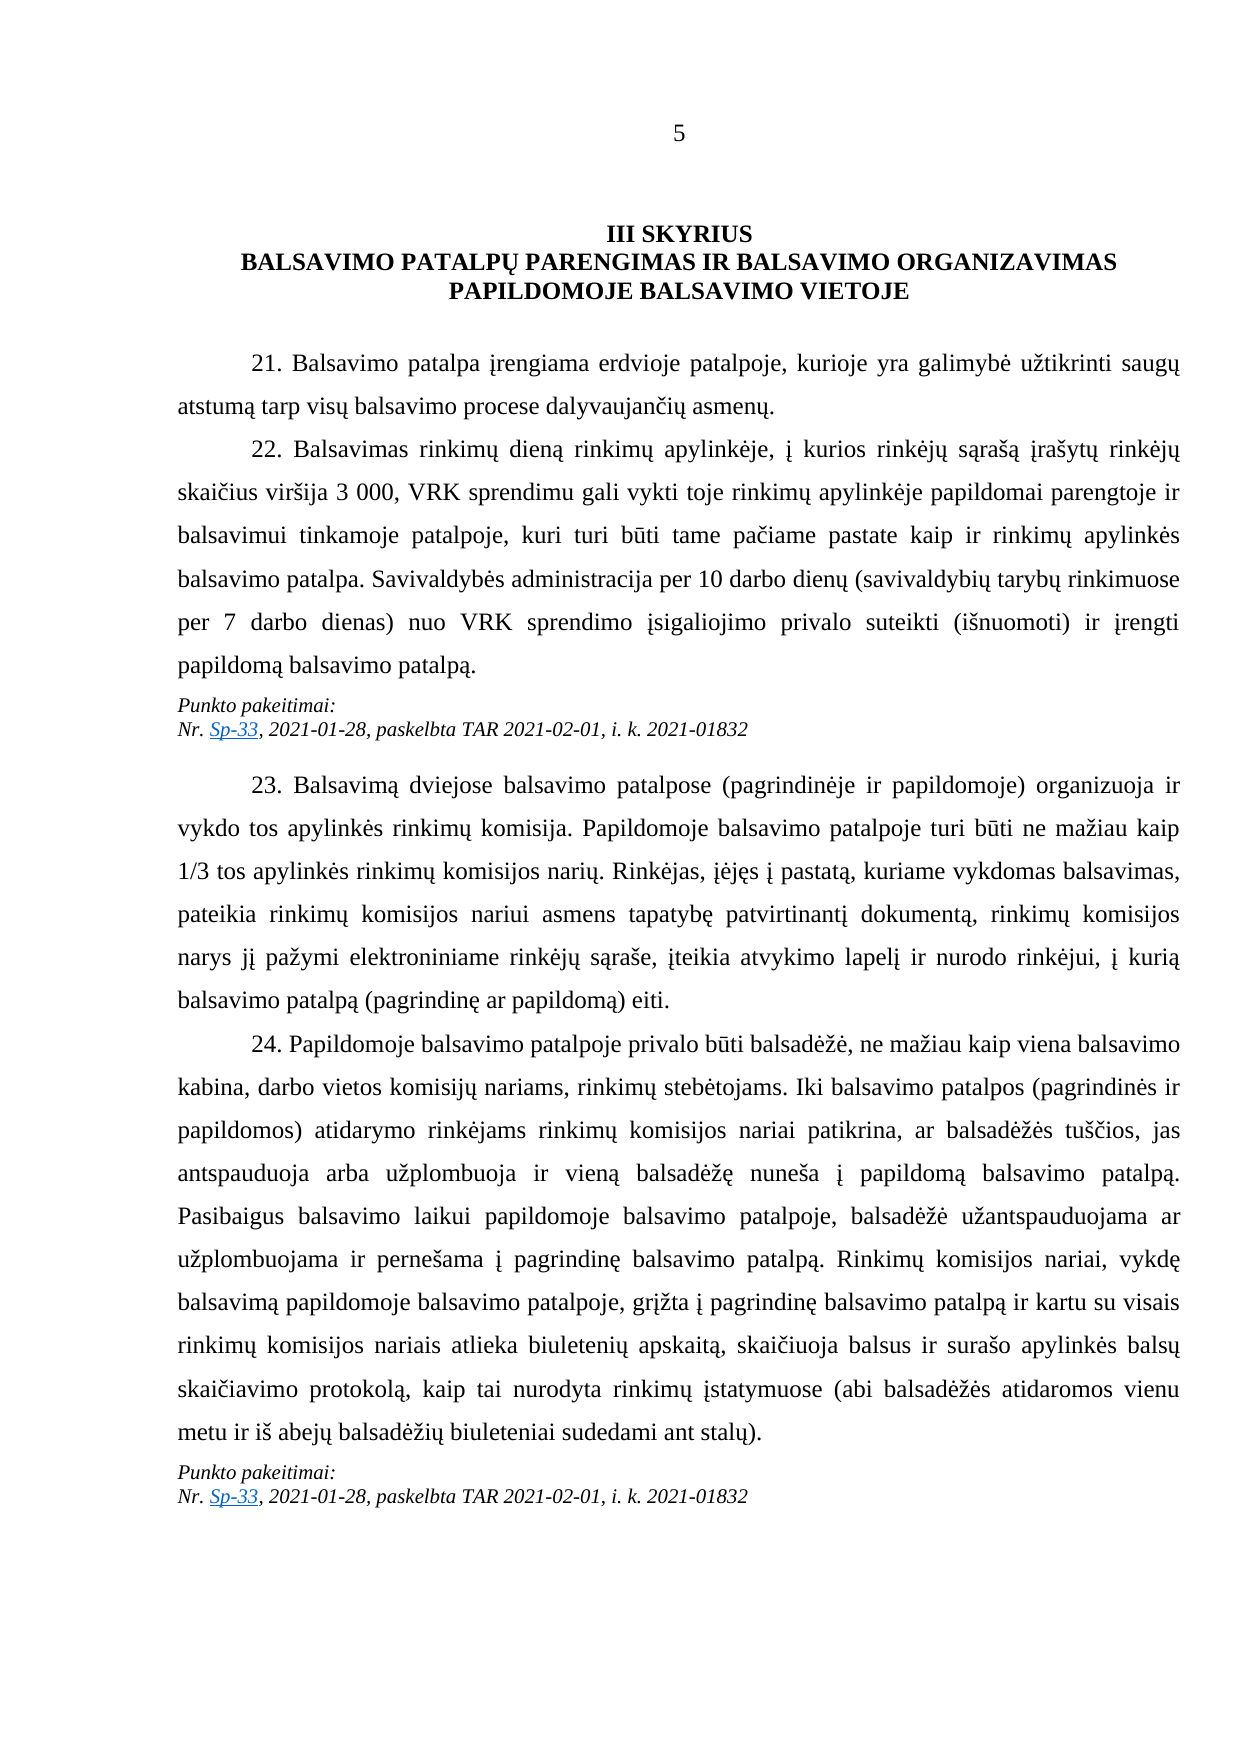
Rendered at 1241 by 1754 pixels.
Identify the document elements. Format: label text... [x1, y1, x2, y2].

text Nr. Sp-33, 2021-01-28, paskelbta TAR 2021-02-01, i. k. 2021-01832 [177, 717, 1181, 741]
text Nr. Sp-33, 2021-01-28, paskelbta TAR 2021-02-01, i. k. 2021-01832 [177, 1484, 1181, 1508]
text 24. Papildomoje balsavimo patalpoje privalo būti balsadėžė, ne mažiau kaip viena balsavimo kabina, darbo vietos komisijų nariams, rinkimų stebėtojams. Iki balsavimo patalpos (pagrindinės ir papildomos) atidarymo rinkėjams rinkimų komisijos nariai patikrina, ar balsadėžės tuščios, jas antspauduoja arba užplombuoja ir vieną balsadėžę nuneša į papildomą balsavimo patalpą. Pasibaigus balsavimo laikui papildomoje balsavimo patalpoje, balsadėžė užantspauduojama ar užplombuojama ir pernešama į pagrindinę balsavimo patalpą. Rinkimų komisijos nariai, vykdę balsavimą papildomoje balsavimo patalpoje, grįžta į pagrindinę balsavimo patalpą ir kartu su visais rinkimų komisijos nariais atlieka biuletenių apskaitą, skaičiuoja balsus ir surašo apylinkės balsų skaičiavimo protokolą, kaip tai nurodyta rinkimų įstatymuose (abi balsadėžės atidaromos vienu metu ir iš abejų balsadėžių biuleteniai sudedami ant stalų). [177, 1029, 1181, 1446]
text III SKYRIUS [177, 219, 1181, 247]
text Punkto pakeitimai: [177, 1460, 1181, 1484]
text 22. Balsavimas rinkimų dieną rinkimų apylinkėje, į kurios rinkėjų sąrašą įrašytų rinkėjų skaičius viršija 3 000, VRK sprendimu gali vykti toje rinkimų apylinkėje papildomai parengtoje ir balsavimui tinkamoje patalpoje, kuri turi būti tame pačiame pastate kaip ir rinkimų apylinkės balsavimo patalpa. Savivaldybės administracija per 10 darbo dienų (savivaldybių tarybų rinkimuose per 7 darbo dienas) nuo VRK sprendimo įsigaliojimo privalo suteikti (išnuomoti) ir įrengti papildomą balsavimo patalpą. [177, 434, 1181, 679]
text Punkto pakeitimai: [177, 693, 1181, 717]
text 21. Balsavimo patalpa įrengiama erdvioje patalpoje, kurioje yra galimybė užtikrinti saugų atstumą tarp visų balsavimo procese dalyvaujančių asmenų. [177, 348, 1181, 420]
text 23. Balsavimą dviejose balsavimo patalpose (pagrindinėje ir papildomoje) organizuoja ir vykdo tos apylinkės rinkimų komisija. Papildomoje balsavimo patalpoje turi būti ne mažiau kaip 1/3 tos apylinkės rinkimų komisijos narių. Rinkėjas, įėjęs į pastatą, kuriame vykdomas balsavimas, pateikia rinkimų komisijos nariui asmens tapatybę patvirtinantį dokumentą, rinkimų komisijos narys jį pažymi elektroniniame rinkėjų sąraše, įteikia atvykimo lapelį ir nurodo rinkėjui, į kurią balsavimo patalpą (pagrindinę ar papildomą) eiti. [177, 770, 1181, 1014]
text BALSAVIMO PATALPŲ PARENGIMAS IR BALSAVIMO ORGANIZAVIMAS PAPILDOMOJE BALSAVIMO VIETOJE [177, 247, 1181, 305]
